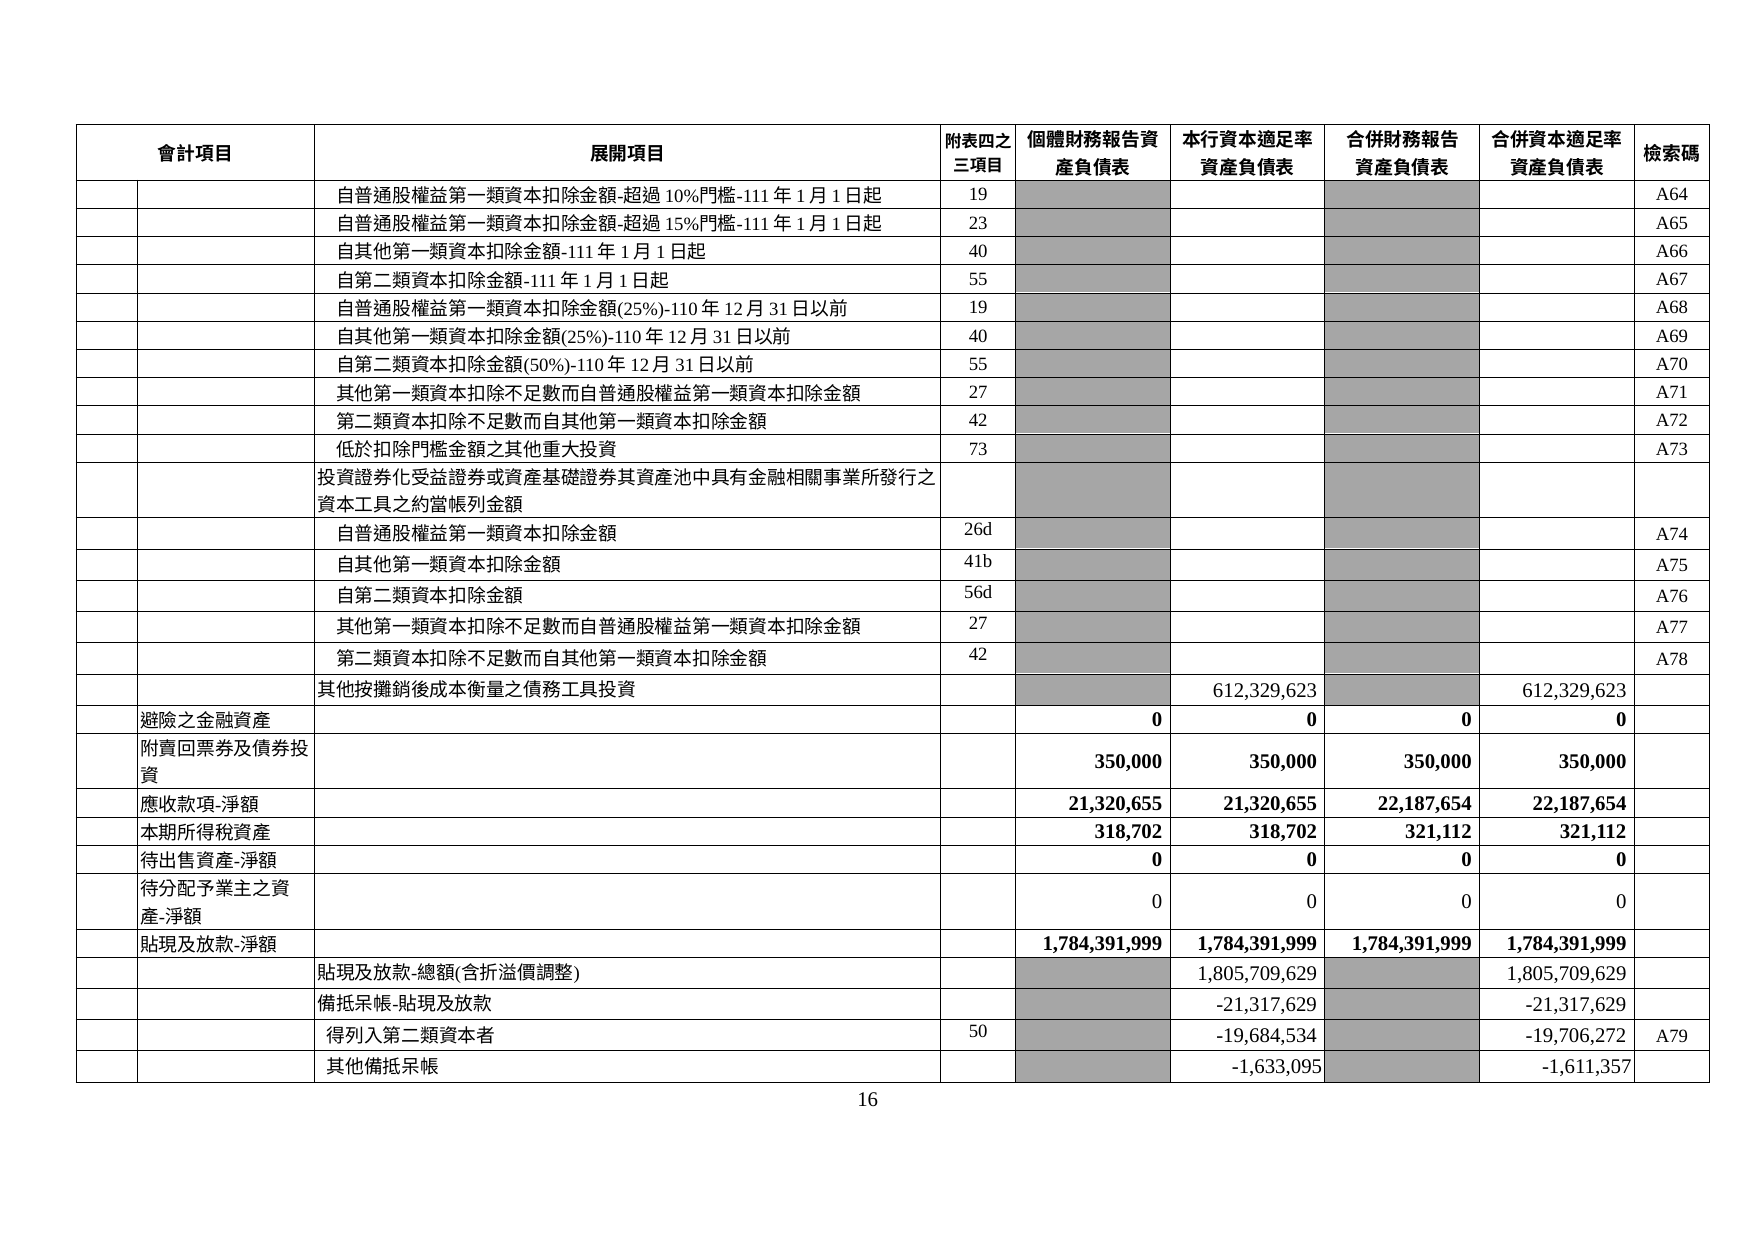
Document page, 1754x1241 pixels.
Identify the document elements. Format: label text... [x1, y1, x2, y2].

table_cell 42 [941, 406, 1015, 433]
table_cell 350,000 [1171, 734, 1324, 788]
table_header 本行資本適足率 資產負債表 [1171, 125, 1324, 179]
table_cell 附賣回票券及債券投資 [138, 734, 314, 788]
table_cell 40 [941, 322, 1015, 349]
table_cell 0 [1171, 874, 1324, 928]
table_cell [1016, 518, 1170, 548]
table_cell [138, 581, 314, 611]
table_cell [1325, 518, 1479, 548]
table_cell [138, 265, 314, 292]
table_cell [138, 294, 314, 321]
table_cell [1325, 958, 1479, 988]
table_cell A64 [1635, 181, 1709, 208]
table_cell [941, 846, 1015, 873]
table_cell [1016, 675, 1170, 705]
table_cell [1325, 209, 1479, 236]
table_cell [138, 350, 314, 377]
table_cell [941, 930, 1015, 957]
table_cell [138, 643, 314, 673]
table_cell [941, 675, 1015, 705]
table_cell 40 [941, 237, 1015, 264]
table_cell [1016, 350, 1170, 377]
table_cell [138, 958, 314, 988]
table_cell [138, 209, 314, 236]
table_cell 350,000 [1480, 734, 1634, 788]
table_cell [941, 989, 1015, 1019]
table_cell 其他第一類資本扣除不足數而自普通股權益第一類資本扣除金額 [315, 378, 940, 405]
table_cell [1171, 435, 1324, 462]
table_cell 0 [1325, 874, 1479, 928]
table_cell [1325, 378, 1479, 405]
table_cell [1171, 294, 1324, 321]
table_cell [1480, 518, 1634, 548]
table_header 合併資本適足率 資產負債表 [1480, 125, 1634, 179]
table_cell [1480, 181, 1634, 208]
table_cell A72 [1635, 406, 1709, 433]
table_cell [1171, 518, 1324, 548]
table_cell 0 [1325, 706, 1479, 733]
table_cell [1635, 930, 1709, 957]
table_cell [941, 1051, 1015, 1082]
table_cell [1480, 435, 1634, 462]
table_cell [1635, 818, 1709, 845]
table_cell [77, 989, 137, 1019]
table_cell [77, 612, 137, 642]
table_cell [1171, 643, 1324, 673]
table_cell A76 [1635, 581, 1709, 611]
table_cell [138, 237, 314, 264]
table_cell -19,684,534 [1171, 1020, 1324, 1050]
table_cell 自普通股權益第一類資本扣除金額-超過15%門檻-111年1月1日起 [315, 209, 940, 236]
table_cell [1325, 550, 1479, 580]
table_cell 1,784,391,999 [1016, 930, 1170, 957]
table_cell [1480, 237, 1634, 264]
table_cell [1480, 463, 1634, 517]
table_cell 73 [941, 435, 1015, 462]
table_cell [77, 846, 137, 873]
table_cell 低於扣除門檻金額之其他重大投資 [315, 435, 940, 462]
table_cell [77, 518, 137, 548]
table_cell A71 [1635, 378, 1709, 405]
table_cell 22,187,654 [1325, 789, 1479, 817]
table_cell [1480, 209, 1634, 236]
table_header 附表四之三項目 [941, 125, 1015, 179]
table_cell [941, 734, 1015, 788]
table_cell [1016, 581, 1170, 611]
table_cell [1016, 181, 1170, 208]
table_cell A68 [1635, 294, 1709, 321]
table_cell A74 [1635, 518, 1709, 548]
table_cell [77, 874, 137, 928]
table_header 檢索碼 [1635, 125, 1709, 179]
table_cell [77, 930, 137, 957]
table_cell 1,805,709,629 [1171, 958, 1324, 988]
table_cell [138, 1051, 314, 1082]
table_cell [138, 550, 314, 580]
table_cell [77, 322, 137, 349]
table_cell [941, 874, 1015, 928]
table_cell A79 [1635, 1020, 1709, 1050]
table_cell [1635, 989, 1709, 1019]
table_cell [1325, 1020, 1479, 1050]
table_cell [1016, 294, 1170, 321]
table_cell [1171, 406, 1324, 433]
table_cell [941, 818, 1015, 845]
table_cell 1,784,391,999 [1480, 930, 1634, 957]
table_cell 23 [941, 209, 1015, 236]
table_cell [941, 706, 1015, 733]
table_cell 自普通股權益第一類資本扣除金額-超過10%門檻-111年1月1日起 [315, 181, 940, 208]
table_cell [1325, 237, 1479, 264]
table_cell [1171, 181, 1324, 208]
table_cell [138, 612, 314, 642]
table_cell [1480, 350, 1634, 377]
table_cell 42 [941, 643, 1015, 673]
table_cell 第二類資本扣除不足數而自其他第一類資本扣除金額 [315, 643, 940, 673]
table_cell 第二類資本扣除不足數而自其他第一類資本扣除金額 [315, 406, 940, 433]
table_cell [138, 1020, 314, 1050]
table_cell -21,317,629 [1480, 989, 1634, 1019]
table_cell 56d [941, 581, 1015, 611]
table_cell [1016, 322, 1170, 349]
table_cell [1480, 581, 1634, 611]
table_cell 0 [1480, 706, 1634, 733]
table_cell [77, 237, 137, 264]
table_cell [1325, 989, 1479, 1019]
table_cell -1,633,095 [1171, 1051, 1324, 1082]
table_cell 22,187,654 [1480, 789, 1634, 817]
table_cell 350,000 [1016, 734, 1170, 788]
table_cell 50 [941, 1020, 1015, 1050]
table_cell [1635, 675, 1709, 705]
table_cell [1171, 612, 1324, 642]
table_cell [1016, 237, 1170, 264]
table_cell 自第二類資本扣除金額-111年1月1日起 [315, 265, 940, 292]
table_cell [1171, 350, 1324, 377]
table_cell 投資證券化受益證券或資產基礎證券其資產池中具有金融相關事業所發行之資本工具之約當帳列金額 [315, 463, 940, 517]
table_cell [77, 789, 137, 817]
table_cell [1325, 1051, 1479, 1082]
table_cell [1016, 1020, 1170, 1050]
table_cell 自普通股權益第一類資本扣除金額 [315, 518, 940, 548]
table_cell 318,702 [1171, 818, 1324, 845]
table_cell 0 [1171, 706, 1324, 733]
table_cell [1016, 406, 1170, 433]
table_cell [315, 818, 940, 845]
table_cell [77, 406, 137, 433]
table_cell [1635, 874, 1709, 928]
table_cell 0 [1480, 874, 1634, 928]
table_cell 1,784,391,999 [1171, 930, 1324, 957]
table_cell 避險之金融資產 [138, 706, 314, 733]
table_cell [1171, 322, 1324, 349]
table_cell [138, 435, 314, 462]
table_header 會計項目 [77, 125, 314, 179]
table_cell [1325, 181, 1479, 208]
table_cell 應收款項-淨額 [138, 789, 314, 817]
table_cell -19,706,272 [1480, 1020, 1634, 1050]
table_cell 自第二類資本扣除金額 [315, 581, 940, 611]
table_cell [1635, 958, 1709, 988]
table_cell [138, 989, 314, 1019]
table_cell [138, 322, 314, 349]
table_cell [1016, 209, 1170, 236]
table_cell 1,805,709,629 [1480, 958, 1634, 988]
table_cell [1016, 435, 1170, 462]
table_cell [1480, 322, 1634, 349]
table_cell [1325, 612, 1479, 642]
table_cell [1480, 265, 1634, 292]
table_header 個體財務報告資產負債表 [1016, 125, 1170, 179]
table_cell [77, 1020, 137, 1050]
table_cell [1480, 612, 1634, 642]
table_cell 貼現及放款-總額(含折溢價調整) [315, 958, 940, 988]
table_cell 0 [1016, 706, 1170, 733]
table_cell 自普通股權益第一類資本扣除金額(25%)-110年12月31日以前 [315, 294, 940, 321]
table_cell [1325, 322, 1479, 349]
table_cell 0 [1016, 874, 1170, 928]
table_cell [1171, 237, 1324, 264]
table_cell [1325, 265, 1479, 292]
table_cell [1325, 435, 1479, 462]
table_cell A75 [1635, 550, 1709, 580]
table_cell [1016, 463, 1170, 517]
table_cell [315, 874, 940, 928]
table_cell 貼現及放款-淨額 [138, 930, 314, 957]
table_cell [77, 706, 137, 733]
table_cell [1480, 550, 1634, 580]
table_cell [77, 350, 137, 377]
table_cell A70 [1635, 350, 1709, 377]
table_cell 55 [941, 350, 1015, 377]
table_cell [138, 463, 314, 517]
table_cell [138, 378, 314, 405]
table_header 展開項目 [315, 125, 940, 179]
table_cell [77, 958, 137, 988]
table_cell [1480, 378, 1634, 405]
table_cell [1325, 675, 1479, 705]
table_cell A73 [1635, 435, 1709, 462]
table_cell [138, 675, 314, 705]
table_cell 自第二類資本扣除金額(50%)-110年12月31日以前 [315, 350, 940, 377]
table_cell [1635, 1051, 1709, 1082]
table_cell [1016, 989, 1170, 1019]
table_cell [1325, 463, 1479, 517]
table_cell 待出售資產-淨額 [138, 846, 314, 873]
table_cell [315, 789, 940, 817]
table_cell 其他第一類資本扣除不足數而自普通股權益第一類資本扣除金額 [315, 612, 940, 642]
table_cell [77, 463, 137, 517]
table_cell [1016, 643, 1170, 673]
table_cell [1171, 463, 1324, 517]
table_cell 41b [941, 550, 1015, 580]
table_cell 321,112 [1325, 818, 1479, 845]
table_cell [77, 181, 137, 208]
table_cell [77, 1051, 137, 1082]
table_cell [941, 958, 1015, 988]
table_cell [138, 406, 314, 433]
table_cell [1480, 643, 1634, 673]
table_cell A67 [1635, 265, 1709, 292]
table_cell [1016, 612, 1170, 642]
table_cell 321,112 [1480, 818, 1634, 845]
table_cell 0 [1325, 846, 1479, 873]
table_cell [1016, 1051, 1170, 1082]
table_cell 0 [1016, 846, 1170, 873]
table_cell [1016, 378, 1170, 405]
table_cell [1325, 294, 1479, 321]
table_cell 得列入第二類資本者 [315, 1020, 940, 1050]
table_cell [77, 643, 137, 673]
table_cell [77, 435, 137, 462]
table_cell [1171, 550, 1324, 580]
table_cell A65 [1635, 209, 1709, 236]
table_cell -1,611,357 [1480, 1051, 1634, 1082]
table_cell 350,000 [1325, 734, 1479, 788]
table_cell [1325, 581, 1479, 611]
table_cell [77, 581, 137, 611]
table_cell [77, 265, 137, 292]
table_cell [1171, 209, 1324, 236]
table_cell [1635, 789, 1709, 817]
table_cell [1325, 406, 1479, 433]
table_cell [77, 378, 137, 405]
table_cell [941, 789, 1015, 817]
table_cell 自其他第一類資本扣除金額 [315, 550, 940, 580]
table_cell 自其他第一類資本扣除金額(25%)-110年12月31日以前 [315, 322, 940, 349]
table_cell [77, 209, 137, 236]
table_cell A66 [1635, 237, 1709, 264]
table_cell [1325, 350, 1479, 377]
table_cell 19 [941, 181, 1015, 208]
table_cell 19 [941, 294, 1015, 321]
table_cell -21,317,629 [1171, 989, 1324, 1019]
table_cell [941, 463, 1015, 517]
table_cell [1635, 463, 1709, 517]
table_cell [77, 294, 137, 321]
table_cell [315, 734, 940, 788]
table_cell 其他備抵呆帳 [315, 1051, 940, 1082]
table_cell [1480, 294, 1634, 321]
table_cell 26d [941, 518, 1015, 548]
table_cell [315, 930, 940, 957]
table_cell 0 [1171, 846, 1324, 873]
table_cell 本期所得稅資產 [138, 818, 314, 845]
table_cell [315, 846, 940, 873]
table_cell 其他按攤銷後成本衡量之債務工具投資 [315, 675, 940, 705]
table_cell 27 [941, 612, 1015, 642]
table_cell 55 [941, 265, 1015, 292]
table_cell 待分配予業主之資產-淨額 [138, 874, 314, 928]
table_cell [138, 181, 314, 208]
table_cell [77, 818, 137, 845]
table_cell 612,329,623 [1480, 675, 1634, 705]
table_cell 自其他第一類資本扣除金額-111年1月1日起 [315, 237, 940, 264]
table_cell 21,320,655 [1016, 789, 1170, 817]
table_cell [1635, 706, 1709, 733]
table_cell 備抵呆帳-貼現及放款 [315, 989, 940, 1019]
table_cell 1,784,391,999 [1325, 930, 1479, 957]
table_cell [315, 706, 940, 733]
table_cell [1325, 643, 1479, 673]
table_cell 21,320,655 [1171, 789, 1324, 817]
table_cell [77, 550, 137, 580]
table_cell A77 [1635, 612, 1709, 642]
table_cell 318,702 [1016, 818, 1170, 845]
table_cell [1171, 581, 1324, 611]
table_cell [1635, 846, 1709, 873]
table_cell [1016, 265, 1170, 292]
table_cell [1171, 378, 1324, 405]
table_cell 0 [1480, 846, 1634, 873]
table_cell [1635, 734, 1709, 788]
table_cell [77, 675, 137, 705]
table_cell A78 [1635, 643, 1709, 673]
table_cell [1016, 958, 1170, 988]
table_cell [1016, 550, 1170, 580]
table_cell [1171, 265, 1324, 292]
table_cell A69 [1635, 322, 1709, 349]
table_cell [138, 518, 314, 548]
table_header 合併財務報告 資產負債表 [1325, 125, 1479, 179]
table_cell 27 [941, 378, 1015, 405]
table_cell 612,329,623 [1171, 675, 1324, 705]
table_cell [77, 734, 137, 788]
table_cell [1480, 406, 1634, 433]
